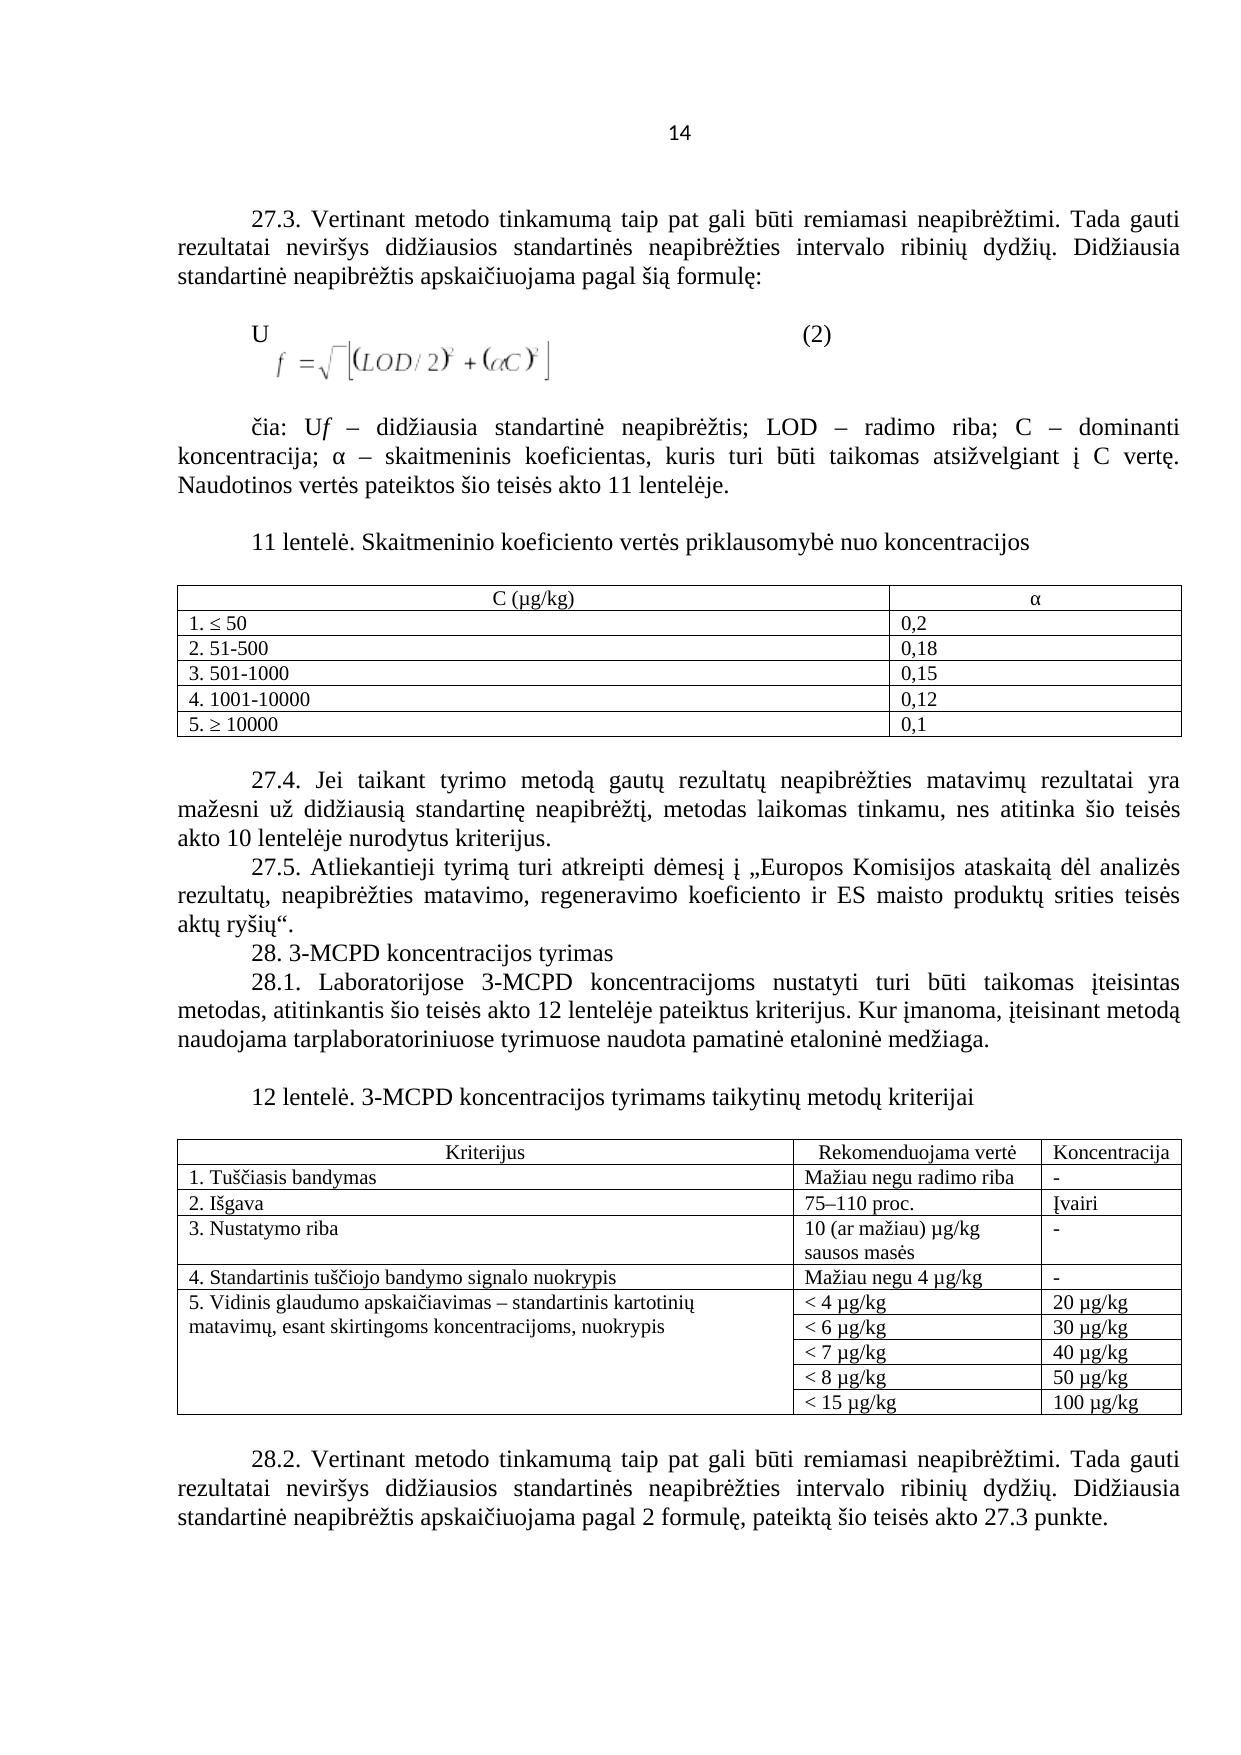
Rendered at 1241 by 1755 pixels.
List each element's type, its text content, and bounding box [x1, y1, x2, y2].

text 27.5. Atliekantieji tyrimą turi atkreipti dėmesį į „Europos Komisijos ataskaitą dėl analizės rezultatų, neapibrėžties matavimo, regeneravimo koeficiento ir ES maisto produktų srities teisės aktų ryšių“. [177, 852, 1181, 938]
table_header α [890, 586, 1181, 610]
table_cell Mažiau negu radimo riba [794, 1165, 1041, 1189]
table_cell 0,1 [890, 712, 1181, 736]
table_cell 5. Vidinis glaudumo apskaičiavimas – standartinis kartotinių matavimų, esant skirtingoms koncentracijoms, nuokrypis [178, 1290, 793, 1414]
table_cell 3. 501-1000 [178, 661, 889, 685]
table_cell 2. Išgava [178, 1190, 793, 1214]
table_cell 75–110 proc. [794, 1190, 1041, 1214]
table_cell 0,12 [890, 686, 1181, 711]
table_cell 10 (ar mažiau) µg/kg sausos masės [794, 1216, 1041, 1264]
table_header C (µg/kg) [178, 586, 889, 610]
table_cell 2. 51-500 [178, 636, 889, 660]
table_cell < 15 µg/kg [794, 1390, 1041, 1414]
table_cell 50 µg/kg [1042, 1365, 1181, 1389]
table_cell Įvairi [1042, 1190, 1181, 1214]
table_cell < 6 µg/kg [794, 1315, 1041, 1339]
table_cell 0,15 [890, 661, 1181, 685]
text 27.4. Jei taikant tyrimo metodą gautų rezultatų neapibrėžties matavimų rezultatai yra mažesni už didžiausią standartinę neapibrėžtį, metodas laikomas tinkamu, nes atitinka šio teisės akto 10 lentelėje nurodytus kriterijus. [177, 765, 1181, 852]
table_cell 0,2 [890, 611, 1181, 635]
table_header Koncentracija [1042, 1140, 1181, 1164]
table_cell 40 µg/kg [1042, 1340, 1181, 1364]
table_header Kriterijus [178, 1140, 793, 1164]
text čia: Uf – didžiausia standartinė neapibrėžtis; LOD – radimo riba; C – dominanti koncentracija; α – skaitmeninis koeficientas, kuris turi būti taikomas atsižvelgiant į C vertę. Naudotinos vertės pateiktos šio teisės akto 11 lentelėje. [177, 412, 1181, 499]
table_cell - [1042, 1265, 1181, 1289]
table_cell < 8 µg/kg [794, 1365, 1041, 1389]
table_cell < 4 µg/kg [794, 1290, 1041, 1314]
table_cell 30 µg/kg [1042, 1315, 1181, 1339]
table_cell 1. Tuščiasis bandymas [178, 1165, 793, 1189]
text 28. 3-MCPD koncentracijos tyrimas [177, 938, 1181, 967]
table_cell 1. ≤ 50 [178, 611, 889, 635]
text 11 lentelė. Skaitmeninio koeficiento vertės priklausomybė nuo koncentracijos [177, 527, 1181, 556]
table_cell 20 µg/kg [1042, 1290, 1181, 1314]
text U (2) [177, 319, 1181, 384]
text 28.1. Laboratorijose 3-MCPD koncentracijoms nustatyti turi būti taikomas įteisintas metodas, atitinkantis šio teisės akto 12 lentelėje pateiktus kriterijus. Kur įmanoma, įteisinant metodą naudojama tarplaboratoriniuose tyrimuose naudota pamatinė etaloninė medžiaga. [177, 967, 1181, 1053]
table_cell 100 µg/kg [1042, 1390, 1181, 1414]
table_cell - [1042, 1216, 1181, 1264]
table_cell < 7 µg/kg [794, 1340, 1041, 1364]
table_cell 5. ≥ 10000 [178, 712, 889, 736]
table_cell 0,18 [890, 636, 1181, 660]
text 28.2. Vertinant metodo tinkamumą taip pat gali būti remiamasi neapibrėžtimi. Tada gauti rezultatai neviršys didžiausios standartinės neapibrėžties intervalo ribinių dydžių. Didžiausia standartinė neapibrėžtis apskaičiuojama pagal 2 formulę, pateiktą šio teisės akto 27.3 punkte. [177, 1444, 1181, 1530]
table_cell 3. Nustatymo riba [178, 1216, 793, 1264]
table_cell 4. 1001-10000 [178, 686, 889, 711]
table_cell Mažiau negu 4 µg/kg [794, 1265, 1041, 1289]
table_cell - [1042, 1165, 1181, 1189]
text 27.3. Vertinant metodo tinkamumą taip pat gali būti remiamasi neapibrėžtimi. Tada gauti rezultatai neviršys didžiausios standartinės neapibrėžties intervalo ribinių dydžių. Didžiausia standartinė neapibrėžtis apskaičiuojama pagal šią formulę: [177, 204, 1181, 290]
table_header Rekomenduojama vertė [794, 1140, 1041, 1164]
text 12 lentelė. 3-MCPD koncentracijos tyrimams taikytinų metodų kriterijai [177, 1082, 1181, 1110]
table_cell 4. Standartinis tuščiojo bandymo signalo nuokrypis [178, 1265, 793, 1289]
